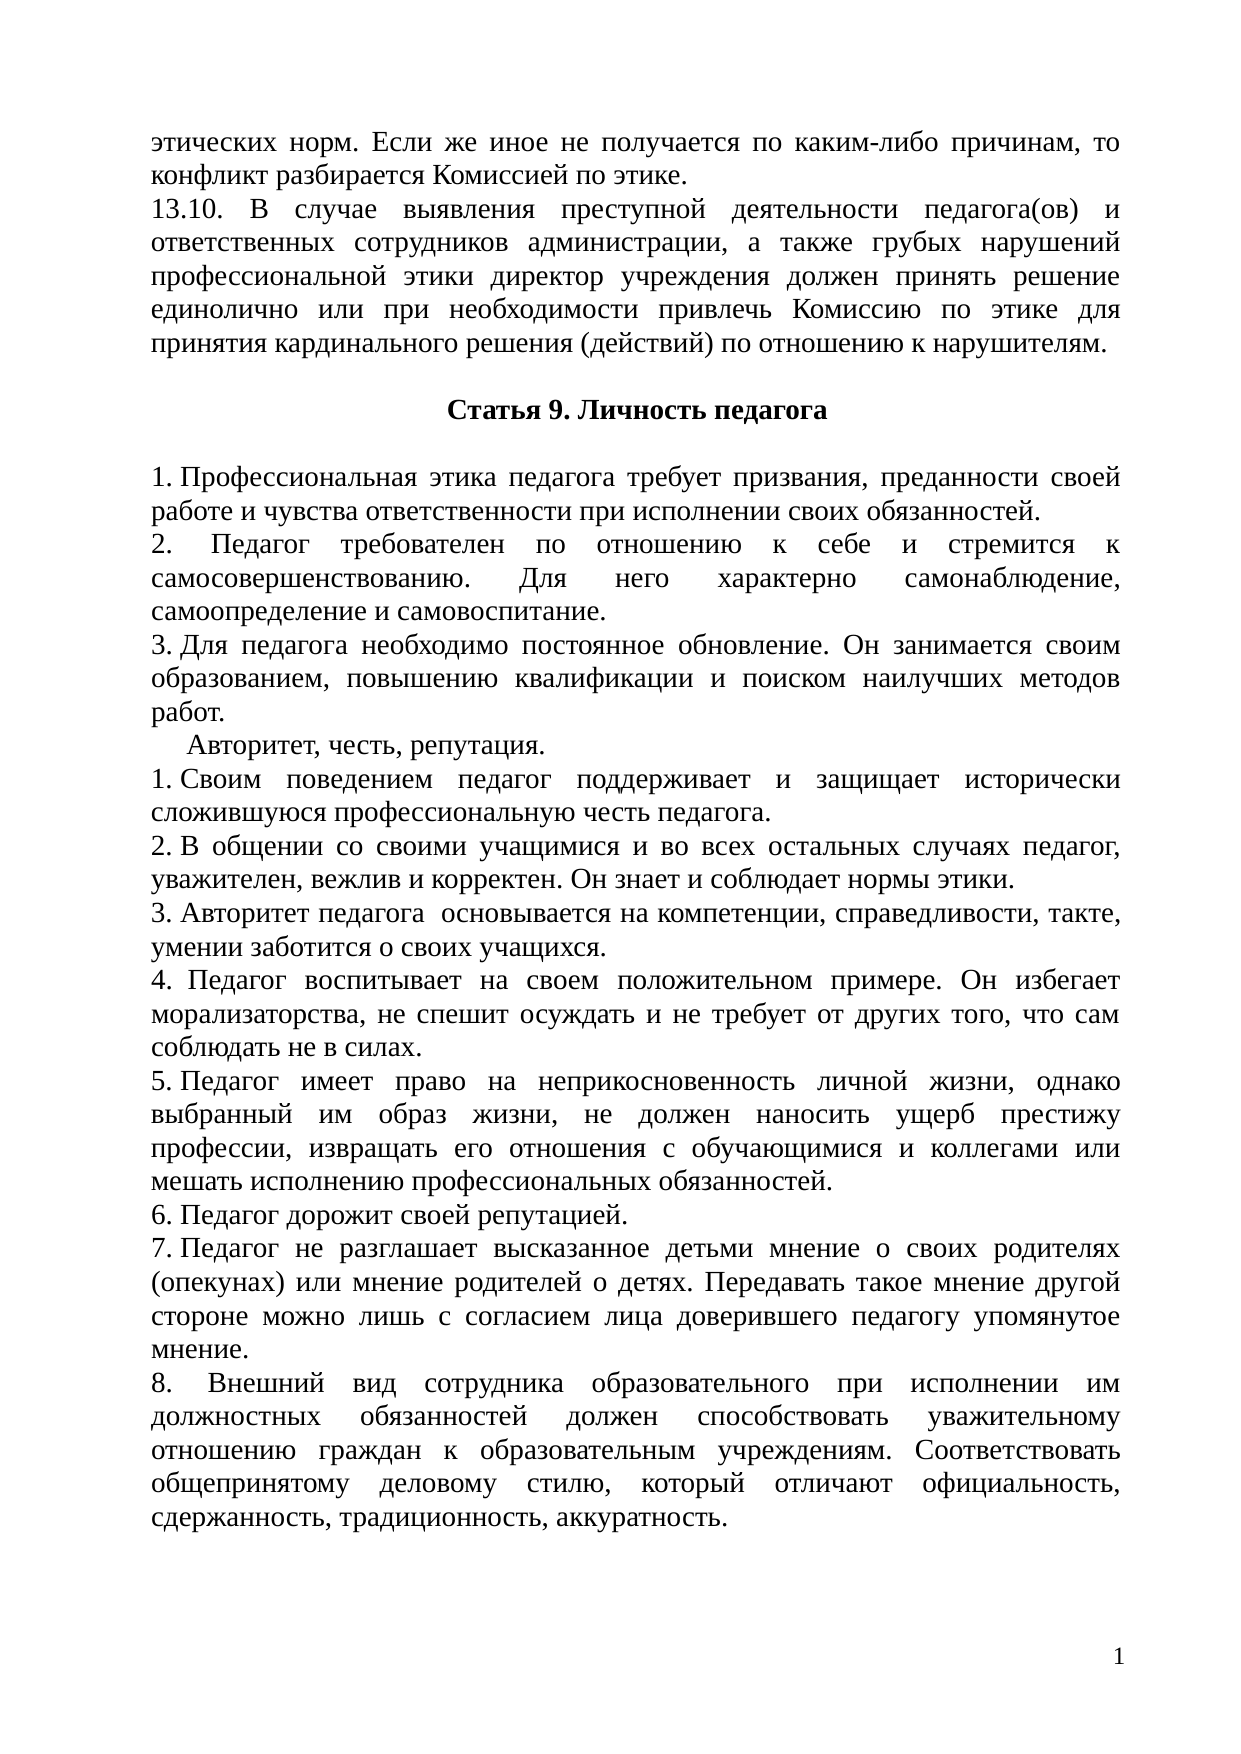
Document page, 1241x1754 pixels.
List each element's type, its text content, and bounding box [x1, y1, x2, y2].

text Авторитет, честь, репутация. [186, 727, 1124, 761]
text 6. Педагог дорожит своей репутацией. [151, 1197, 1124, 1231]
text 3. Авторитет педагога основывается на компетенции, справедливости, такте, умении заботится о своих учащихся. [151, 895, 1122, 962]
text Статья 9. Личность педагога [151, 392, 1124, 426]
text этических норм. Если же иное не получается по каким-либо причинам, то конфликт разбирается Комиссией по этике. [151, 124, 1121, 191]
text 4. Педагог воспитывает на своем положительном примере. Он избегает морализаторства, не спешит осуждать и не требует от других того, что сам соблюдать не в силах. [151, 962, 1121, 1063]
text 7. Педагог не разглашает высказанное детьми мнение о своих родителях (опекунах) или мнение родителей о детях. Передавать такое мнение другой стороне можно лишь с согласием лица доверившего педагогу упомянутое мнение. [151, 1231, 1121, 1365]
text 1. Профессиональная этика педагога требует призвания, преданности своей работе и чувства ответственности при исполнении своих обязанностей. [151, 459, 1121, 526]
text 2. Педагог требователен по отношению к себе и стремится к самосовершенствованию. Для него характерно самонаблюдение, самоопределение и самовоспитание. [151, 526, 1121, 627]
text 3. Для педагога необходимо постоянное обновление. Он занимается своим образованием, повышению квалификации и поиском наилучших методов работ. [151, 627, 1121, 727]
text 1. Своим поведением педагог поддерживает и защищает исторически сложившуюся профессиональную честь педагога. [151, 761, 1122, 828]
text 8. Внешний вид сотрудника образовательного при исполнении им должностных обязанностей должен способствовать уважительному отношению граждан к образовательным учреждениям. Соответствовать общепринятому деловому стилю, который отличают официальность, сдержанность, традиционность, аккуратность. [151, 1365, 1121, 1532]
text 13.10. В случае выявления преступной деятельности педагога(ов) и ответственных сотрудников администрации, а также грубых нарушений профессиональной этики директор учреждения должен принять решение единолично или при необходимости привлечь Комиссию по этике для принятия кардинального решения (действий) по отношению к нарушителям. [151, 191, 1121, 358]
text 5. Педагог имеет право на неприкосновенность личной жизни, однако выбранный им образ жизни, не должен наносить ущерб престижу профессии, извращать его отношения с обучающимися и коллегами или мешать исполнению профессиональных обязанностей. [151, 1063, 1122, 1197]
text 2. В общении со своими учащимися и во всех остальных случаях педагог, уважителен, вежлив и корректен. Он знает и соблюдает нормы этики. [151, 828, 1122, 895]
